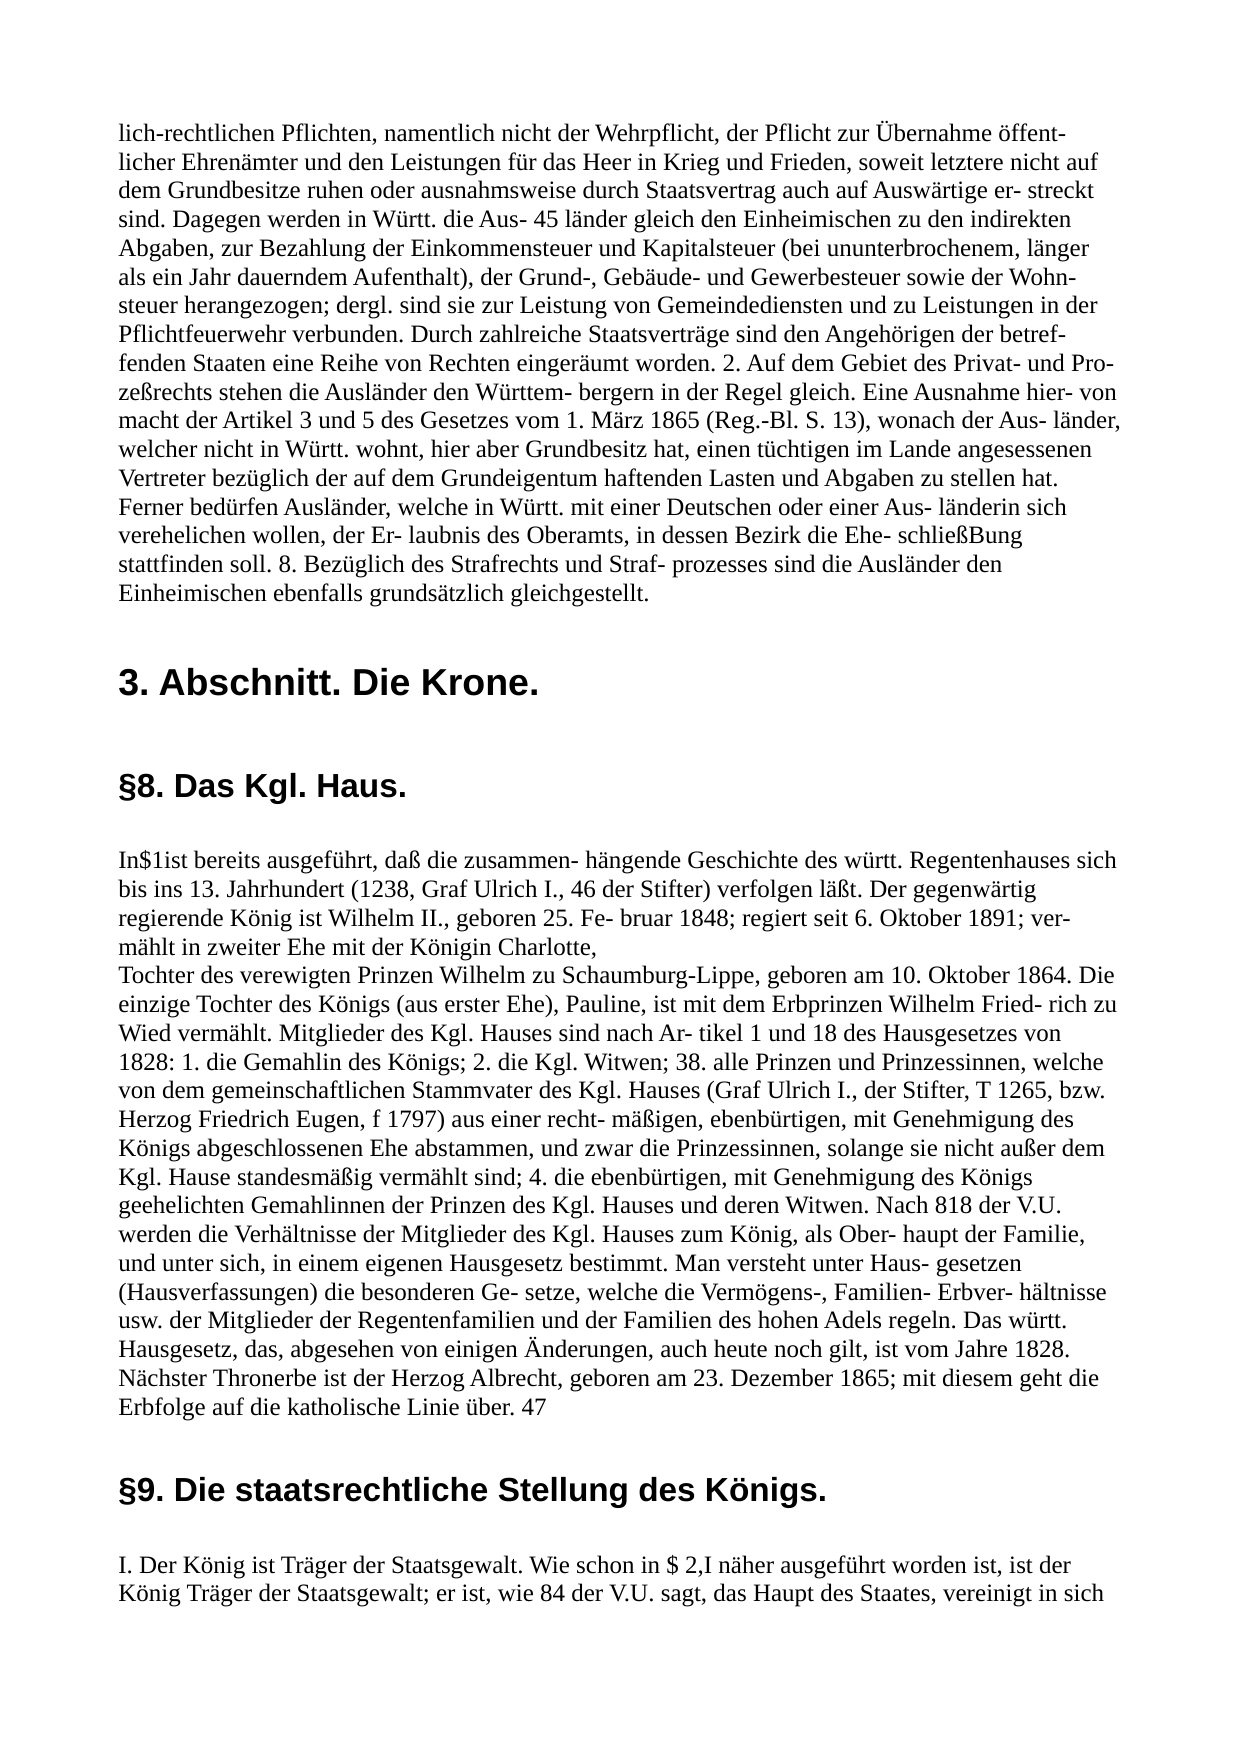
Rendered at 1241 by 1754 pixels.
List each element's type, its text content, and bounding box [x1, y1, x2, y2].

subtitle §9. Die staatsrechtliche Stellung des Königs. [118, 1470, 1122, 1508]
text I. Der König ist Träger der Staatsgewalt. Wie schon in $ 2,I näher ausgeführt worden ist, ist der König Träger der Staatsgewalt; er ist, wie 84 der V.U. sagt, das Haupt des Staates, vereinigt in sich [118, 1550, 1122, 1607]
subtitle 3. Abschnitt. Die Krone. [118, 661, 1122, 704]
text lich-rechtlichen Pflichten, namentlich nicht der Wehrpflicht, der Pflicht zur Übernahme öffent- licher Ehrenämter und den Leistungen für das Heer in Krieg und Frieden, soweit letztere nicht auf dem Grundbesitze ruhen oder ausnahmsweise durch Staatsvertrag auch auf Auswärtige er- streckt sind. Dagegen werden in Württ. die Aus- 45 länder gleich den Einheimischen zu den indirekten Abgaben, zur Bezahlung der Einkommensteuer und Kapitalsteuer (bei ununterbrochenem, länger als ein Jahr dauerndem Aufenthalt), der Grund-, Gebäude- und Gewerbesteuer sowie der Wohn- steuer herangezogen; dergl. sind sie zur Leistung von Gemeindediensten und zu Leistungen in der Pflichtfeuerwehr verbunden. Durch zahlreiche Staatsverträge sind den Angehörigen der betref- fenden Staaten eine Reihe von Rechten eingeräumt worden. 2. Auf dem Gebiet des Privat- und Pro- zeßrechts stehen die Ausländer den Württem- bergern in der Regel gleich. Eine Ausnahme hier- von macht der Artikel 3 und 5 des Gesetzes vom 1. März 1865 (Reg.-Bl. S. 13), wonach der Aus- länder, welcher nicht in Württ. wohnt, hier aber Grundbesitz hat, einen tüchtigen im Lande angesessenen Vertreter bezüglich der auf dem Grundeigentum haftenden Lasten und Abgaben zu stellen hat. Ferner bedürfen Ausländer, welche in Württ. mit einer Deutschen oder einer Aus- länderin sich verehelichen wollen, der Er- laubnis des Oberamts, in dessen Bezirk die Ehe- schließBung stattfinden soll. 8. Bezüglich des Strafrechts und Straf- prozesses sind die Ausländer den Einheimischen ebenfalls grundsätzlich gleichgestellt. [118, 118, 1122, 607]
text mählt in zweiter Ehe mit der Königin Charlotte, [118, 932, 1122, 961]
text Tochter des verewigten Prinzen Wilhelm zu Schaumburg-Lippe, geboren am 10. Oktober 1864. Die einzige Tochter des Königs (aus erster Ehe), Pauline, ist mit dem Erbprinzen Wilhelm Fried- rich zu Wied vermählt. Mitglieder des Kgl. Hauses sind nach Ar- tikel 1 und 18 des Hausgesetzes von 1828: 1. die Gemahlin des Königs; 2. die Kgl. Witwen; 38. alle Prinzen und Prinzessinnen, welche von dem gemeinschaftlichen Stammvater des Kgl. Hauses (Graf Ulrich I., der Stifter, T 1265, bzw. Herzog Friedrich Eugen, f 1797) aus einer recht- mäßigen, ebenbürtigen, mit Genehmigung des Königs abgeschlossenen Ehe abstammen, und zwar die Prinzessinnen, solange sie nicht außer dem Kgl. Hause standesmäßig vermählt sind; 4. die ebenbürtigen, mit Genehmigung des Königs geehelichten Gemahlinnen der Prinzen des Kgl. Hauses und deren Witwen. Nach 818 der V.U. werden die Verhältnisse der Mitglieder des Kgl. Hauses zum König, als Ober- haupt der Familie, und unter sich, in einem eigenen Hausgesetz bestimmt. Man versteht unter Haus- gesetzen (Hausverfassungen) die besonderen Ge- setze, welche die Vermögens-, Familien- Erbver- hältnisse usw. der Mitglieder der Regentenfamilien und der Familien des hohen Adels regeln. Das württ. Hausgesetz, das, abgesehen von einigen Änderungen, auch heute noch gilt, ist vom Jahre 1828. Nächster Thronerbe ist der Herzog Albrecht, geboren am 23. Dezember 1865; mit diesem geht die Erbfolge auf die katholische Linie über. 47 [118, 961, 1122, 1421]
text In$1ist bereits ausgeführt, daß die zusammen- hängende Geschichte des württ. Regentenhauses sich bis ins 13. Jahrhundert (1238, Graf Ulrich I., 46 der Stifter) verfolgen läßt. Der gegenwärtig regierende König ist Wilhelm II., geboren 25. Fe- bruar 1848; regiert seit 6. Oktober 1891; ver- [118, 846, 1122, 932]
subtitle §8. Das Kgl. Haus. [118, 766, 1122, 804]
